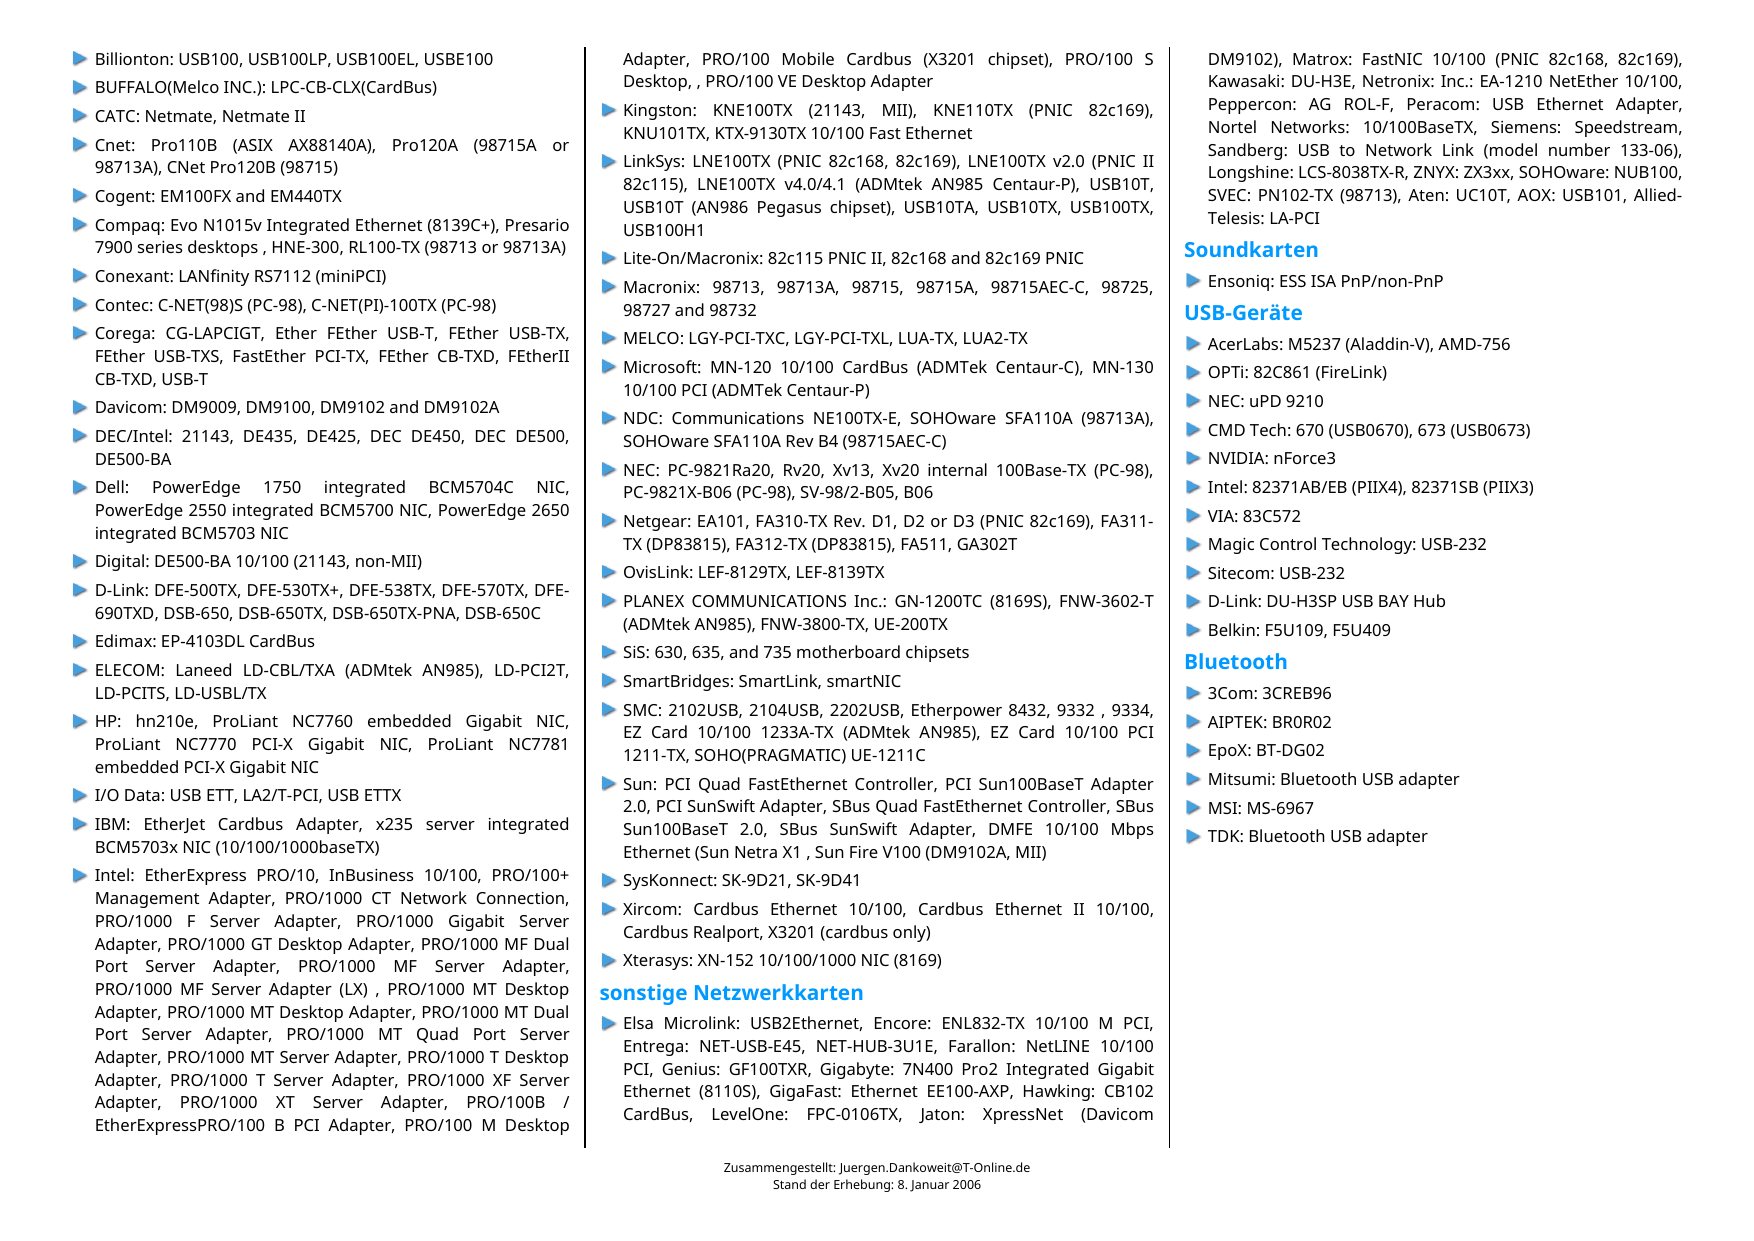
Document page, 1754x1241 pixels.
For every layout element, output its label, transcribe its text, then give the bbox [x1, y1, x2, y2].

list MSI: MS-6967 [1184, 796, 1683, 819]
list AIPTEK: BR0R02 [1184, 710, 1683, 733]
list ELECOM: Laneed LD-CBL/TXA (ADMtek AN985), LD-PCI2T, LD-PCITS, LD-USBL/TX [71, 659, 570, 704]
picture [1185, 363, 1203, 382]
picture [1185, 621, 1203, 639]
picture [71, 712, 90, 731]
list Billionton: USB100, USB100LP, USB100EL, USBE100 [71, 47, 570, 70]
list Ensoniq: ESS ISA PnP/non-PnP [1184, 269, 1683, 292]
list Conexant: LANfinity RS7112 (miniPCI) [71, 264, 570, 287]
picture [600, 511, 619, 530]
picture [71, 478, 90, 497]
picture [71, 324, 90, 342]
list IBM: EtherJet Cardbus Adapter, x235 server integrated BCM5703x NIC (10/100/1000baseTX) [71, 813, 570, 858]
picture [1185, 334, 1203, 353]
picture [600, 1014, 619, 1033]
list I/O Data: USB ETT, LA2/T-PCI, USB ETTX [71, 784, 570, 807]
picture [71, 426, 90, 445]
picture [1185, 712, 1203, 731]
list NEC: PC-9821Ra20, Rv20, Xv13, Xv20 internal 100Base-TX (PC-98), PC-9821X-B06 (PC-98), SV-98/2-B05, B06 [599, 458, 1154, 503]
list CMD Tech: 670 (USB0670), 673 (USB0673) [1184, 418, 1683, 441]
list Elsa Microlink: USB2Ethernet, Encore: ENL832-TX 10/100 M PCI, Entrega: NET-USB-E45, NET-HUB-3U1E, Farallon: NetLINE 10/100 PCI, Genius: GF100TXR, Gigabyte: 7N400 Pro2 Integrated Gigabit Ethernet (8110S), GigaFast: Ethernet EE100-AXP, Hawking: CB102 CardBus, LevelOne: FPC-0106TX, Jaton: XpressNet (Davicom [599, 1012, 1154, 1126]
picture [600, 409, 619, 427]
list HP: hn210e, ProLiant NC7760 embedded Gigabit NIC, ProLiant NC7770 PCI-X Gigabit NIC, ProLiant NC7781 embedded PCI-X Gigabit NIC [71, 710, 570, 778]
picture [71, 49, 90, 68]
list DM9102), Matrox: FastNIC 10/100 (PNIC 82c168, 82c169), Kawasaki: DU-H3E, Netronix: Inc.: EA-1210 NetEther 10/100, Peppercon: AG ROL-F, Peracom: USB Ethernet Adapter, Nortel Networks: 10/100BaseTX, Siemens: Speedstream, Sandberg: USB to Network Link (model number 133-06), Longshine: LCS-8038TX-R, ZNYX: ZX3xx, SOHOware: NUB100, SVEC: PN102-TX (98713), Aten: UC10T, AOX: USB101, Allied-Telesis: LA-PCI [1184, 47, 1683, 229]
list TDK: Bluetooth USB adapter [1184, 825, 1683, 848]
list LinkSys: LNE100TX (PNIC 82c168, 82c169), LNE100TX v2.0 (PNIC II 82c115), LNE100TX v4.0/4.1 (ADMtek AN985 Centaur-P), USB10T, USB10T (AN986 Pegasus chipset), USB10TA, USB10TX, USB100TX, USB100H1 [599, 150, 1154, 241]
picture [71, 106, 90, 125]
list 3Com: 3CREB96 [1184, 682, 1683, 704]
list Contec: C-NET(98)S (PC-98), C-NET(PI)-100TX (PC-98) [71, 293, 570, 316]
picture [1185, 391, 1203, 410]
picture [600, 329, 619, 347]
picture [1185, 506, 1203, 525]
list PLANEX COMMUNICATIONS Inc.: GN-1200TC (8169S), FNW-3602-T (ADMtek AN985), FNW-3800-TX, UE-200TX [599, 589, 1154, 635]
list Dell: PowerEdge 1750 integrated BCM5704C NIC, PowerEdge 2550 integrated BCM5700 NIC, PowerEdge 2650 integrated BCM5703 NIC [71, 476, 570, 544]
picture [600, 563, 619, 581]
list Sitecom: USB-232 [1184, 561, 1683, 584]
list AcerLabs: M5237 (Aladdin-V), AMD-756 [1184, 332, 1683, 355]
picture [71, 215, 90, 234]
list Netgear: EA101, FA310-TX Rev. D1, D2 or D3 (PNIC 82c169), FA311-TX (DP83815), FA312-TX (DP83815), FA511, GA302T [599, 509, 1154, 555]
list VIA: 83C572 [1184, 504, 1683, 527]
picture [1185, 741, 1203, 760]
picture [600, 643, 619, 661]
list EpoX: BT-DG02 [1184, 739, 1683, 762]
list Cogent: EM100FX and EM440TX [71, 184, 570, 207]
picture [1185, 535, 1203, 554]
picture [600, 249, 619, 267]
text USB-Geräte [1184, 298, 1683, 326]
list Corega: CG-LAPCIGT, Ether FEther USB-T, FEther USB-TX, FEther USB-TXS, FastEther PCI-TX, FEther CB-TXD, FEtherII CB-TXD, USB-T [71, 322, 570, 390]
picture [71, 661, 90, 679]
text Bluetooth [1184, 647, 1683, 676]
picture [1185, 798, 1203, 817]
picture [1185, 684, 1203, 702]
picture [71, 398, 90, 417]
picture [71, 266, 90, 285]
list Cnet: Pro110B (ASIX AX88140A), Pro120A (98715A or 98713A), CNet Pro120B (98715) [71, 133, 570, 179]
picture [1185, 420, 1203, 439]
picture [1185, 478, 1203, 496]
list Intel: EtherExpress PRO/10, InBusiness 10/100, PRO/100+ Management Adapter, PRO/1000 CT Network Connection, PRO/1000 F Server Adapter, PRO/1000 Gigabit Server Adapter, PRO/1000 GT Desktop Adapter, PRO/1000 MF Dual Port Server Adapter, PRO/1000 MF Server Adapter, PRO/1000 MF Server Adapter (LX) , PRO/1000 MT Desktop Adapter, PRO/1000 MT Desktop Adapter, PRO/1000 MT Dual Port Server Adapter, PRO/1000 MT Quad Port Server Adapter, PRO/1000 MT Server Adapter, PRO/1000 T Desktop Adapter, PRO/1000 T Server Adapter, PRO/1000 XF Server Adapter, PRO/1000 XT Server Adapter, PRO/100B / EtherExpressPRO/100 B PCI Adapter, PRO/100 M Desktop [71, 864, 570, 1137]
picture [600, 152, 619, 171]
picture [600, 774, 619, 793]
list Kingston: KNE100TX (21143, MII), KNE110TX (PNIC 82c169), KNU101TX, KTX-9130TX 10/100 Fast Ethernet [599, 99, 1154, 144]
picture [1185, 827, 1203, 846]
list Sun: PCI Quad FastEthernet Controller, PCI Sun100BaseT Adapter 2.0, PCI SunSwift Adapter, SBus Quad FastEthernet Controller, SBus Sun100BaseT 2.0, SBus SunSwift Adapter, DMFE 10/100 Mbps Ethernet (Sun Netra X1 , Sun Fire V100 (DM9102A, MII) [599, 772, 1154, 863]
list SmartBridges: SmartLink, smartNIC [599, 669, 1154, 692]
picture [600, 951, 619, 970]
text sonstige Netzwerkkarten [599, 978, 1154, 1006]
list NDC: Communications NE100TX-E, SOHOware SFA110A (98713A), SOHOware SFA110A Rev B4 (98715AEC-C) [599, 407, 1154, 452]
list SiS: 630, 635, and 735 motherboard chipsets [599, 641, 1154, 663]
text Soundkarten [1184, 235, 1683, 263]
picture [600, 277, 619, 296]
picture [600, 101, 619, 119]
list Digital: DE500-BA 10/100 (21143, non-MII) [71, 550, 570, 573]
list OvisLink: LEF-8129TX, LEF-8139TX [599, 561, 1154, 583]
list D-Link: DU-H3SP USB BAY Hub [1184, 590, 1683, 613]
list BUFFALO(Melco INC.): LPC-CB-CLX(CardBus) [71, 76, 570, 99]
list Adapter, PRO/100 Mobile Cardbus (X3201 chipset), PRO/100 S Desktop, , PRO/100 VE Desktop Adapter [599, 47, 1154, 93]
picture [600, 460, 619, 479]
list Davicom: DM9009, DM9100, DM9102 and DM9102A [71, 396, 570, 419]
list CATC: Netmate, Netmate II [71, 104, 570, 127]
picture [71, 552, 90, 571]
list Lite-On/Macronix: 82c115 PNIC II, 82c168 and 82c169 PNIC [599, 247, 1154, 269]
picture [1185, 271, 1203, 290]
list DEC/Intel: 21143, DE435, DE425, DEC DE450, DEC DE500, DE500-BA [71, 424, 570, 470]
picture [600, 871, 619, 890]
list NEC: uPD 9210 [1184, 389, 1683, 412]
list Intel: 82371AB/EB (PIIX4), 82371SB (PIIX3) [1184, 476, 1683, 498]
picture [1185, 449, 1203, 467]
picture [1185, 770, 1203, 788]
list Xircom: Cardbus Ethernet 10/100, Cardbus Ethernet II 10/100, Cardbus Realport, X3201 (cardbus only) [599, 898, 1154, 943]
picture [1185, 592, 1203, 611]
list SMC: 2102USB, 2104USB, 2202USB, Etherpower 8432, 9332 , 9334, EZ Card 10/100 1233A-TX (ADMtek AN985), EZ Card 10/100 PCI 1211-TX, SOHO(PRAGMATIC) UE-1211C [599, 698, 1154, 766]
picture [71, 866, 90, 885]
list NVIDIA: nForce3 [1184, 447, 1683, 469]
picture [600, 591, 619, 610]
picture [71, 295, 90, 314]
picture [600, 671, 619, 690]
list Microsoft: MN-120 10/100 CardBus (ADMTek Centaur-C), MN-130 10/100 PCI (ADMTek Centaur-P) [599, 355, 1154, 401]
list Xterasys: XN-152 10/100/1000 NIC (8169) [599, 949, 1154, 972]
list Compaq: Evo N1015v Integrated Ethernet (8139C+), Presario 7900 series desktops , HNE-300, RL100-TX (98713 or 98713A) [71, 213, 570, 259]
picture [600, 700, 619, 719]
list Macronix: 98713, 98713A, 98715, 98715A, 98715AEC-C, 98725, 98727 and 98732 [599, 275, 1154, 321]
picture [71, 581, 90, 599]
list SysKonnect: SK-9D21, SK-9D41 [599, 869, 1154, 892]
picture [71, 186, 90, 205]
picture [71, 632, 90, 651]
picture [71, 815, 90, 833]
picture [71, 78, 90, 97]
picture [600, 900, 619, 918]
list OPTi: 82C861 (FireLink) [1184, 361, 1683, 384]
picture [600, 357, 619, 376]
list Belkin: F5U109, F5U409 [1184, 619, 1683, 641]
list D-Link: DFE-500TX, DFE-530TX+, DFE-538TX, DFE-570TX, DFE-690TXD, DSB-650, DSB-650TX, DSB-650TX-PNA, DSB-650C [71, 579, 570, 624]
list MELCO: LGY-PCI-TXC, LGY-PCI-TXL, LUA-TX, LUA2-TX [599, 327, 1154, 349]
list Magic Control Technology: USB-232 [1184, 533, 1683, 556]
picture [71, 135, 90, 154]
list Mitsumi: Bluetooth USB adapter [1184, 768, 1683, 790]
list Edimax: EP-4103DL CardBus [71, 630, 570, 653]
picture [1185, 563, 1203, 582]
picture [71, 786, 90, 805]
